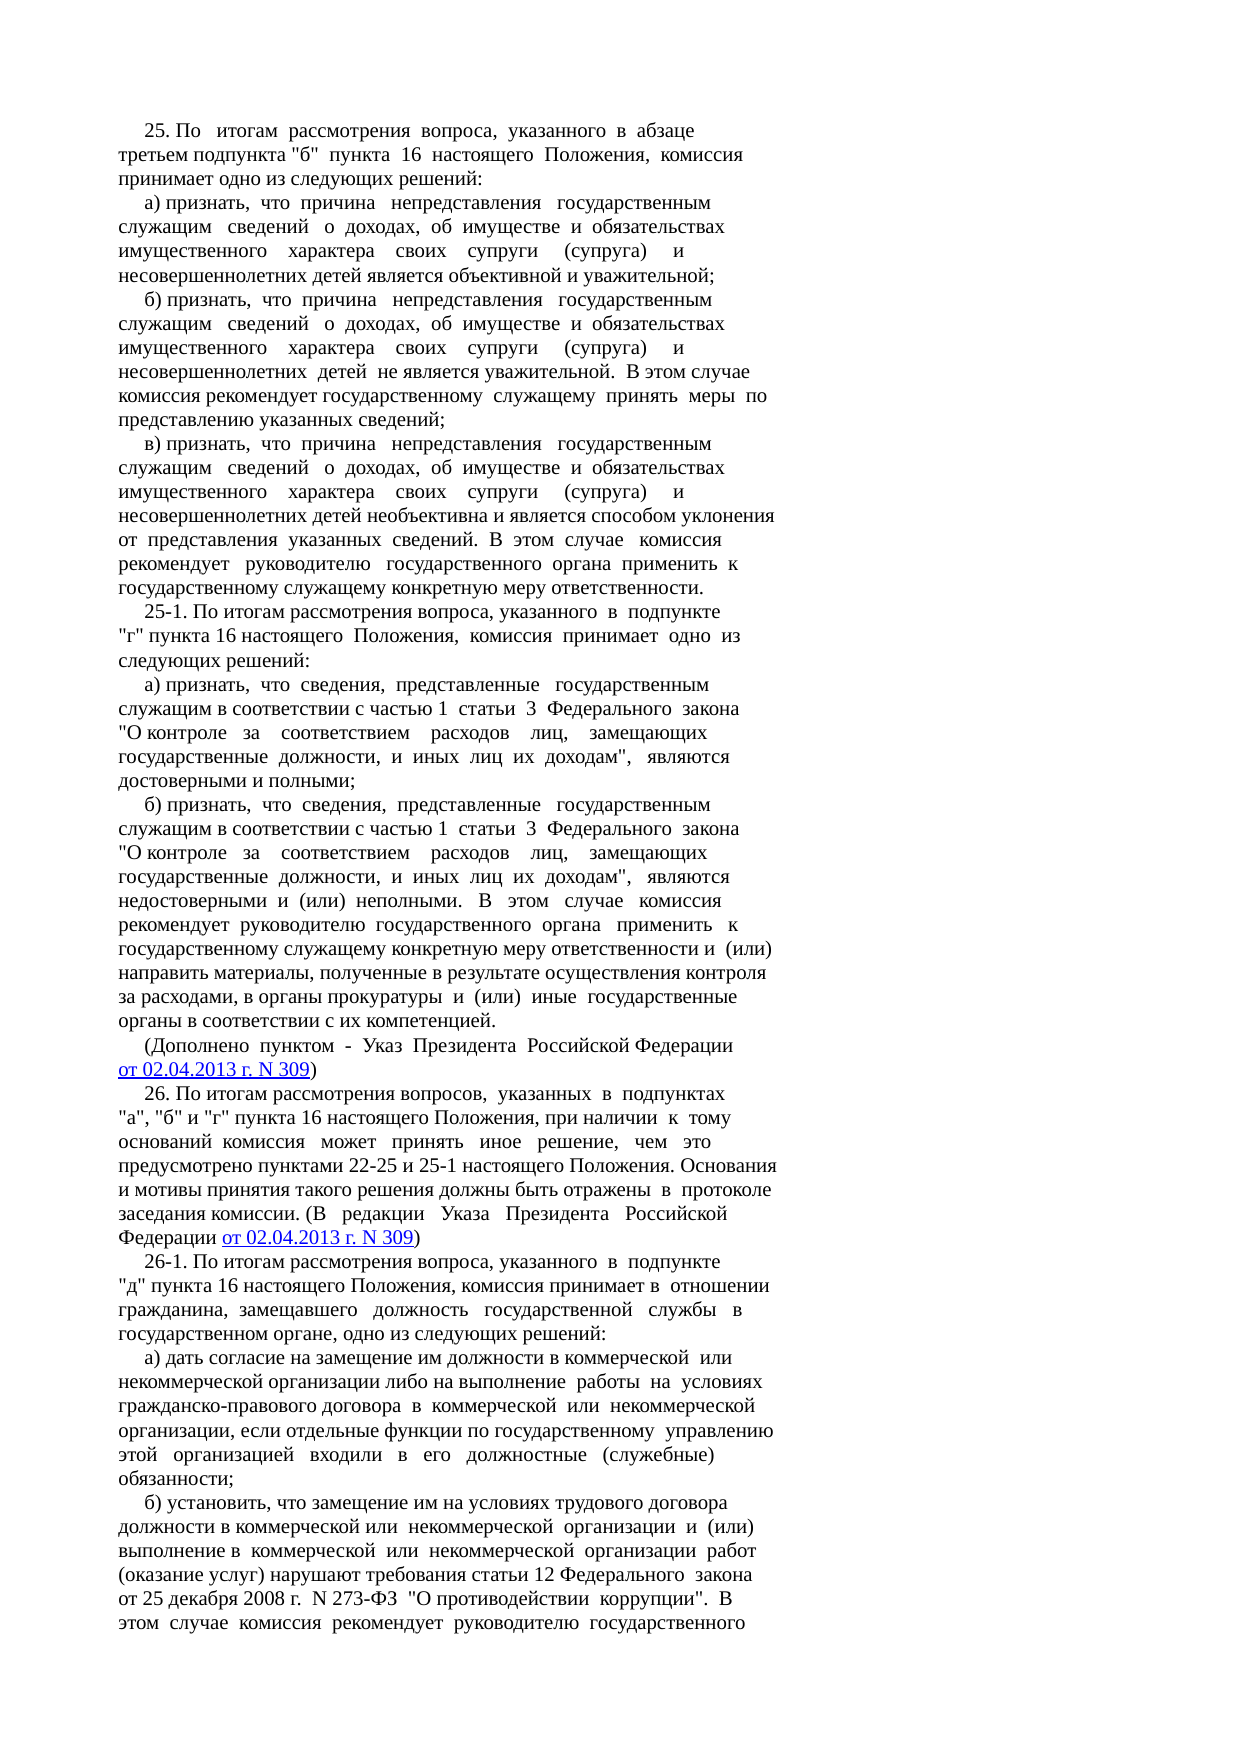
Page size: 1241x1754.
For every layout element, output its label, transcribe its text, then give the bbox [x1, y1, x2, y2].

text "О контроле за соответствием расходов лиц, замещающих [118, 840, 1122, 864]
text б) признать, что причина непредставления государственным [118, 287, 1122, 311]
text б) установить, что замещение им на условиях трудового договора [118, 1490, 1122, 1514]
text гражданско-правового договора в коммерческой или некоммерческой [118, 1393, 1122, 1417]
text 26. По итогам рассмотрения вопросов, указанных в подпунктах [118, 1081, 1122, 1105]
text 25. По итогам рассмотрения вопроса, указанного в абзаце [118, 118, 1122, 142]
text направить материалы, полученные в результате осуществления контроля [118, 960, 1122, 984]
text принимает одно из следующих решений: [118, 166, 1122, 190]
text государственному служащему конкретную меру ответственности и (или) [118, 936, 1122, 960]
text должности в коммерческой или некоммерческой организации и (или) [118, 1514, 1122, 1538]
text рекомендует руководителю государственного органа применить к [118, 912, 1122, 936]
text оснований комиссия может принять иное решение, чем это [118, 1129, 1122, 1153]
text а) признать, что причина непредставления государственным [118, 190, 1122, 214]
text имущественного характера своих супруги (супруга) и [118, 238, 1122, 262]
text этой организацией входили в его должностные (служебные) [118, 1442, 1122, 1466]
text служащим сведений о доходах, об имуществе и обязательствах [118, 214, 1122, 238]
text "г" пункта 16 настоящего Положения, комиссия принимает одно из [118, 623, 1122, 647]
text государственные должности, и иных лиц их доходам", являются [118, 744, 1122, 768]
text достоверными и полными; [118, 768, 1122, 792]
text несовершеннолетних детей является объективной и уважительной; [118, 262, 1122, 287]
text несовершеннолетних детей необъективна и является способом уклонения [118, 503, 1122, 527]
text государственные должности, и иных лиц их доходам", являются [118, 864, 1122, 888]
text от 25 декабря 2008 г. N 273-ФЗ "О противодействии коррупции". В [118, 1586, 1122, 1610]
text а) признать, что сведения, представленные государственным [118, 672, 1122, 696]
text рекомендует руководителю государственного органа применить к [118, 551, 1122, 575]
text а) дать согласие на замещение им должности в коммерческой или [118, 1345, 1122, 1369]
text служащим сведений о доходах, об имуществе и обязательствах [118, 455, 1122, 479]
text "а", "б" и "г" пункта 16 настоящего Положения, при наличии к тому [118, 1105, 1122, 1129]
text имущественного характера своих супруги (супруга) и [118, 335, 1122, 359]
text б) признать, что сведения, представленные государственным [118, 792, 1122, 816]
text гражданина, замещавшего должность государственной службы в [118, 1297, 1122, 1321]
text представлению указанных сведений; [118, 407, 1122, 431]
text комиссия рекомендует государственному служащему принять меры по [118, 383, 1122, 407]
text служащим в соответствии с частью 1 статьи 3 Федерального закона [118, 696, 1122, 720]
text служащим сведений о доходах, об имуществе и обязательствах [118, 311, 1122, 335]
text и мотивы принятия такого решения должны быть отражены в протоколе [118, 1177, 1122, 1201]
text этом случае комиссия рекомендует руководителю государственного [118, 1610, 1122, 1634]
text заседания комиссии. (В редакции Указа Президента Российской [118, 1201, 1122, 1225]
text 25-1. По итогам рассмотрения вопроса, указанного в подпункте [118, 599, 1122, 623]
text государственному служащему конкретную меру ответственности. [118, 575, 1122, 599]
text недостоверными и (или) неполными. В этом случае комиссия [118, 888, 1122, 912]
text органы в соответствии с их компетенцией. [118, 1008, 1122, 1032]
text от представления указанных сведений. В этом случае комиссия [118, 527, 1122, 551]
text 26-1. По итогам рассмотрения вопроса, указанного в подпункте [118, 1249, 1122, 1273]
text от 02.04.2013 г. N 309) [118, 1057, 1122, 1081]
text некоммерческой организации либо на выполнение работы на условиях [118, 1369, 1122, 1393]
text "д" пункта 16 настоящего Положения, комиссия принимает в отношении [118, 1273, 1122, 1297]
text несовершеннолетних детей не является уважительной. В этом случае [118, 359, 1122, 383]
text имущественного характера своих супруги (супруга) и [118, 479, 1122, 503]
text третьем подпункта "б" пункта 16 настоящего Положения, комиссия [118, 142, 1122, 166]
text за расходами, в органы прокуратуры и (или) иные государственные [118, 984, 1122, 1008]
text выполнение в коммерческой или некоммерческой организации работ [118, 1538, 1122, 1562]
text организации, если отдельные функции по государственному управлению [118, 1417, 1122, 1442]
text государственном органе, одно из следующих решений: [118, 1321, 1122, 1345]
text следующих решений: [118, 647, 1122, 672]
text (Дополнено пунктом - Указ Президента Российской Федерации [118, 1032, 1122, 1057]
text (оказание услуг) нарушают требования статьи 12 Федерального закона [118, 1562, 1122, 1586]
text обязанности; [118, 1466, 1122, 1490]
text "О контроле за соответствием расходов лиц, замещающих [118, 720, 1122, 744]
text Федерации от 02.04.2013 г. N 309) [118, 1225, 1122, 1249]
text предусмотрено пунктами 22-25 и 25-1 настоящего Положения. Основания [118, 1153, 1122, 1177]
text в) признать, что причина непредставления государственным [118, 431, 1122, 455]
text служащим в соответствии с частью 1 статьи 3 Федерального закона [118, 816, 1122, 840]
